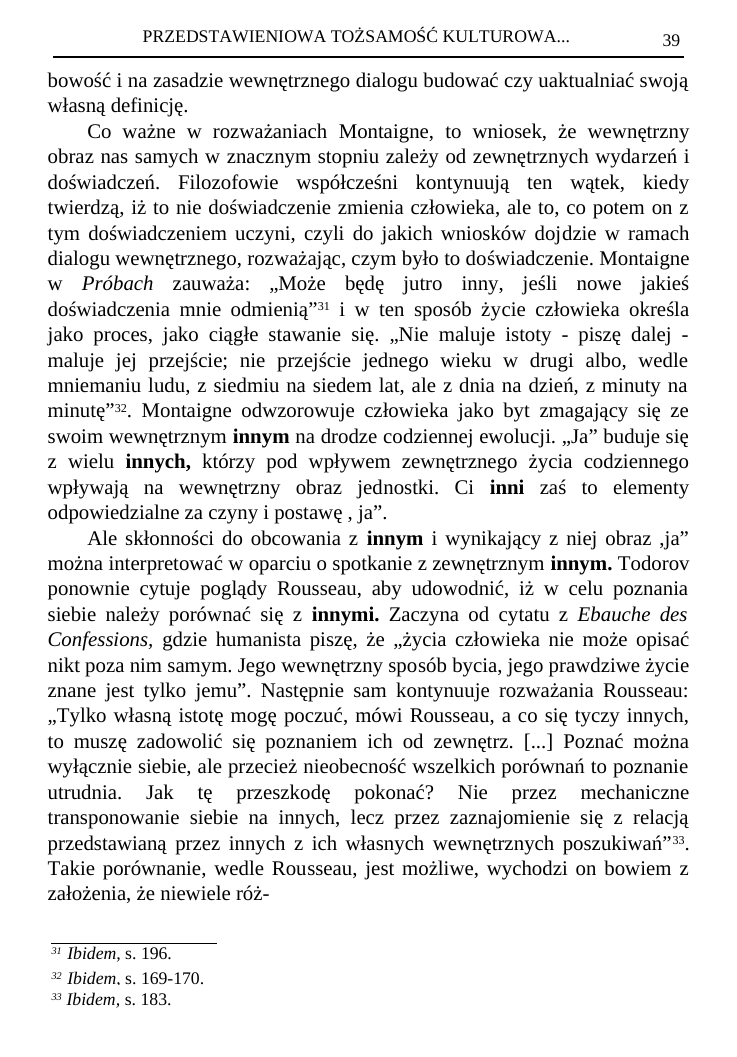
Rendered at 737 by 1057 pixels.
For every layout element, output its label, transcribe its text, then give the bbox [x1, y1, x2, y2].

text PRZEDSTAWIENIOWA TOŻSAMOŚĆ KULTUROWA... [142, 26, 593, 46]
text 32 Ibidem, s. 169-170. [51, 968, 217, 984]
text Ale skłonności do obcowania z innym i wynikający z niej obraz ,ja” można interpretować w oparciu o spotkanie z zewnętrznym in­nym. Todorov ponownie cytuje poglądy Rousseau, aby udowodnić, iż w celu poznania siebie należy porównać się z innymi. Zaczyna od cy­tatu z Ebauche des Confessions, gdzie humanista piszę, że „życia czło­wieka nie może opisać nikt poza nim samym. Jego wewnętrzny spo­sób bycia, jego prawdziwe życie znane jest tylko jemu”. Następnie sam kontynuuje rozważania Rousseau: „Tylko własną istotę mogę poczuć, mówi Rousseau, a co się tyczy innych, to muszę zadowolić się pozna­niem ich od zewnętrz. [...] Poznać można wyłącznie siebie, ale przecież nieobecność wszelkich porównań to poznanie utrudnia. Jak tę przeszko­dę pokonać? Nie przez mechaniczne transponowanie siebie na innych, lecz przez zaznajomienie się z relacją przedstawianą przez innych z ich własnych wewnętrznych poszukiwań”33. Takie porównanie, wedle Rou­sseau, jest możliwe, wychodzi on bowiem z założenia, że niewiele róż- [47, 526, 689, 905]
text bowość i na zasadzie wewnętrznego dialogu budować czy uaktualniać swoją własną definicję. [47, 68, 689, 117]
text 31 Ibidem, s. 196. [51, 944, 217, 963]
text Co ważne w rozważaniach Montaigne, to wniosek, że wewnętrzny obraz nas samych w znacznym stopniu zależy od zewnętrznych wyda­rzeń i doświadczeń. Filozofowie współcześni kontynuują ten wątek, kiedy twierdzą, iż to nie doświadczenie zmienia człowieka, ale to, co potem on z tym doświadczeniem uczyni, czyli do jakich wniosków doj­dzie w ramach dialogu wewnętrznego, rozważając, czym było to do­świadczenie. Montaigne w Próbach zauważa: „Może będę jutro inny, jeśli nowe jakieś doświadczenia mnie odmienią”31 i w ten sposób ży­cie człowieka określa jako proces, jako ciągłe stawanie się. „Nie maluje istoty - piszę dalej - maluje jej przejście; nie przejście jednego wieku w drugi albo, wedle mniemaniu ludu, z siedmiu na siedem lat, ale z dnia na dzień, z minuty na minutę”32. Montaigne odwzorowuje człowieka jako byt zmagający się ze swoim wewnętrznym innym na drodze co­dziennej ewolucji. „Ja” buduje się z wielu innych, którzy pod wpływem zewnętrznego życia codziennego wpływają na wewnętrzny obraz jed­nostki. Ci inni zaś to elementy odpowiedzialne za czyny i postawę , ja”. [47, 119, 689, 524]
text 39 [662, 29, 686, 50]
text 33 Ibidem, s. 183. [51, 988, 217, 1009]
